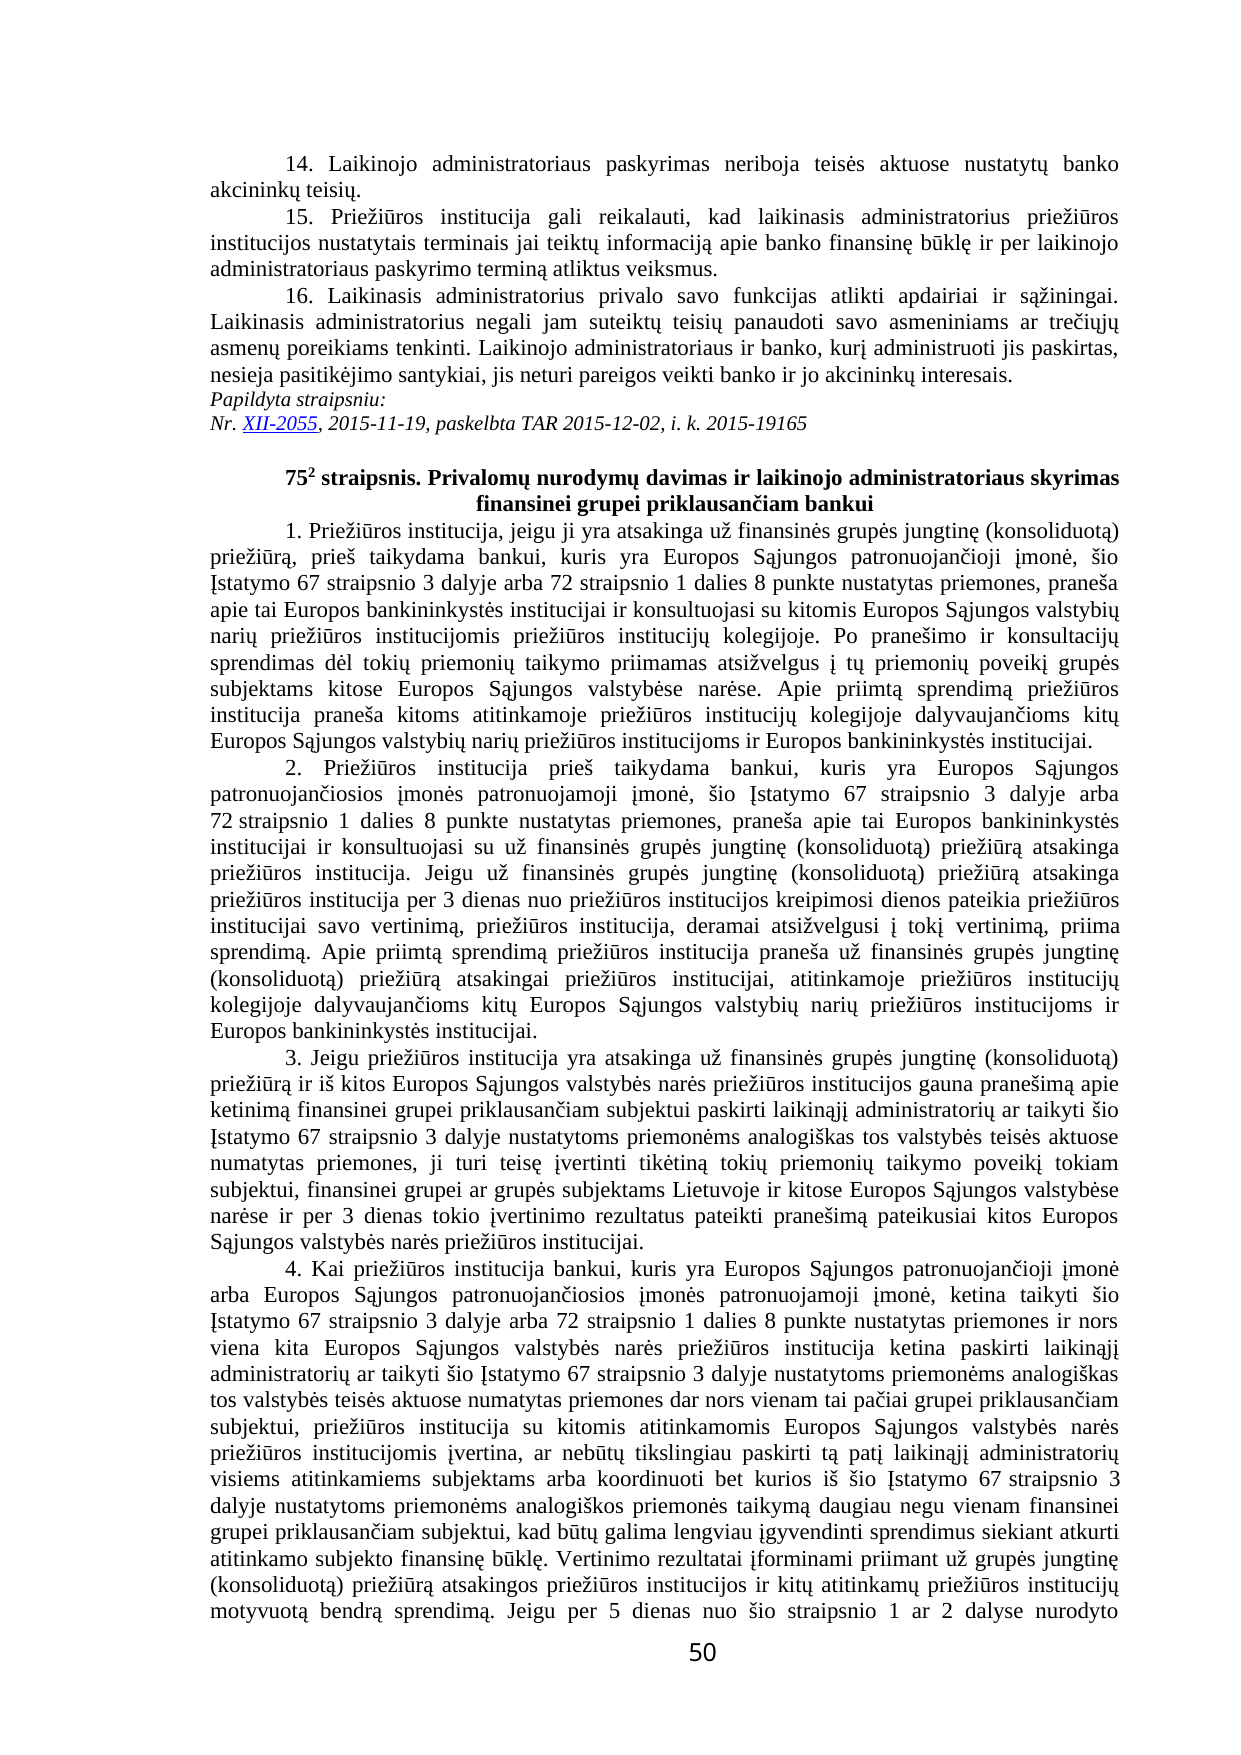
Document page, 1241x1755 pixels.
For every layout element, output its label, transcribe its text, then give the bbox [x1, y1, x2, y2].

text 2. Priežiūros institucija prieš taikydama bankui, kuris yra Europos Sąjungos patronuojančiosios įmonės patronuojamoji įmonė, šio Įstatymo 67 straipsnio 3 dalyje arba 72 straipsnio 1 dalies 8 punkte nustatytas priemones, praneša apie tai Europos bankininkystės institucijai ir konsultuojasi su už finansinės grupės jungtinę (konsoliduotą) priežiūrą atsakinga priežiūros institucija. Jeigu už finansinės grupės jungtinę (konsoliduotą) priežiūrą atsakinga priežiūros institucija per 3 dienas nuo priežiūros institucijos kreipimosi dienos pateikia priežiūros institucijai savo vertinimą, priežiūros institucija, deramai atsižvelgusi į tokį vertinimą, priima sprendimą. Apie priimtą sprendimą priežiūros institucija praneša už finansinės grupės jungtinę (konsoliduotą) priežiūrą atsakingai priežiūros institucijai, atitinkamoje priežiūros institucijų kolegijoje dalyvaujančioms kitų Europos Sąjungos valstybių narių priežiūros institucijoms ir Europos bankininkystės institucijai. [210, 754, 1120, 1044]
text 1. Priežiūros institucija, jeigu ji yra atsakinga už finansinės grupės jungtinę (konsoliduotą) priežiūrą, prieš taikydama bankui, kuris yra Europos Sąjungos patronuojančioji įmonė, šio Įstatymo 67 straipsnio 3 dalyje arba 72 straipsnio 1 dalies 8 punkte nustatytas priemones, praneša apie tai Europos bankininkystės institucijai ir konsultuojasi su kitomis Europos Sąjungos valstybių narių priežiūros institucijomis priežiūros institucijų kolegijoje. Po pranešimo ir konsultacijų sprendimas dėl tokių priemonių taikymo priimamas atsižvelgus į tų priemonių poveikį grupės subjektams kitose Europos Sąjungos valstybėse narėse. Apie priimtą sprendimą priežiūros institucija praneša kitoms atitinkamoje priežiūros institucijų kolegijoje dalyvaujančioms kitų Europos Sąjungos valstybių narių priežiūros institucijoms ir Europos bankininkystės institucijai. [210, 517, 1120, 754]
text 16. Laikinasis administratorius privalo savo funkcijas atlikti apdairiai ir sąžiningai. Laikinasis administratorius negali jam suteiktų teisių panaudoti savo asmeniniams ar trečiųjų asmenų poreikiams tenkinti. Laikinojo administratoriaus ir banko, kurį administruoti jis paskirtas, nesieja pasitikėjimo santykiai, jis neturi pareigos veikti banko ir jo akcininkų interesais. [210, 282, 1120, 387]
text Papildyta straipsniu: [210, 387, 1120, 411]
text 752 straipsnis. Privalomų nurodymų davimas ir laikinojo administratoriaus skyrimas finansinei grupei priklausančiam bankui [285, 464, 1120, 517]
text 15. Priežiūros institucija gali reikalauti, kad laikinasis administratorius priežiūros institucijos nustatytais terminais jai teiktų informaciją apie banko finansinę būklę ir per laikinojo administratoriaus paskyrimo terminą atliktus veiksmus. [210, 203, 1120, 282]
text 4. Kai priežiūros institucija bankui, kuris yra Europos Sąjungos patronuojančioji įmonė arba Europos Sąjungos patronuojančiosios įmonės patronuojamoji įmonė, ketina taikyti šio Įstatymo 67 straipsnio 3 dalyje arba 72 straipsnio 1 dalies 8 punkte nustatytas priemones ir nors viena kita Europos Sąjungos valstybės narės priežiūros institucija ketina paskirti laikinąjį administratorių ar taikyti šio Įstatymo 67 straipsnio 3 dalyje nustatytoms priemonėms analogiškas tos valstybės teisės aktuose numatytas priemones dar nors vienam tai pačiai grupei priklausančiam subjektui, priežiūros institucija su kitomis atitinkamomis Europos Sąjungos valstybės narės priežiūros institucijomis įvertina, ar nebūtų tikslingiau paskirti tą patį laikinąjį administratorių visiems atitinkamiems subjektams arba koordinuoti bet kurios iš šio Įstatymo 67 straipsnio 3 dalyje nustatytoms priemonėms analogiškos priemonės taikymą daugiau negu vienam finansinei grupei priklausančiam subjektui, kad būtų galima lengviau įgyvendinti sprendimus siekiant atkurti atitinkamo subjekto finansinę būklę. Vertinimo rezultatai įforminami priimant už grupės jungtinę (konsoliduotą) priežiūrą atsakingos priežiūros institucijos ir kitų atitinkamų priežiūros institucijų motyvuotą bendrą sprendimą. Jeigu per 5 dienas nuo šio straipsnio 1 ar 2 dalyse nurodyto [210, 1255, 1120, 1624]
text Nr. XII-2055, 2015-11-19, paskelbta TAR 2015-12-02, i. k. 2015-19165 [210, 411, 1120, 435]
text 3. Jeigu priežiūros institucija yra atsakinga už finansinės grupės jungtinę (konsoliduotą) priežiūrą ir iš kitos Europos Sąjungos valstybės narės priežiūros institucijos gauna pranešimą apie ketinimą finansinei grupei priklausančiam subjektui paskirti laikinąjį administratorių ar taikyti šio Įstatymo 67 straipsnio 3 dalyje nustatytoms priemonėms analogiškas tos valstybės teisės aktuose numatytas priemones, ji turi teisę įvertinti tikėtiną tokių priemonių taikymo poveikį tokiam subjektui, finansinei grupei ar grupės subjektams Lietuvoje ir kitose Europos Sąjungos valstybėse narėse ir per 3 dienas tokio įvertinimo rezultatus pateikti pranešimą pateikusiai kitos Europos Sąjungos valstybės narės priežiūros institucijai. [210, 1044, 1120, 1255]
text 14. Laikinojo administratoriaus paskyrimas neriboja teisės aktuose nustatytų banko akcininkų teisių. [210, 150, 1120, 203]
